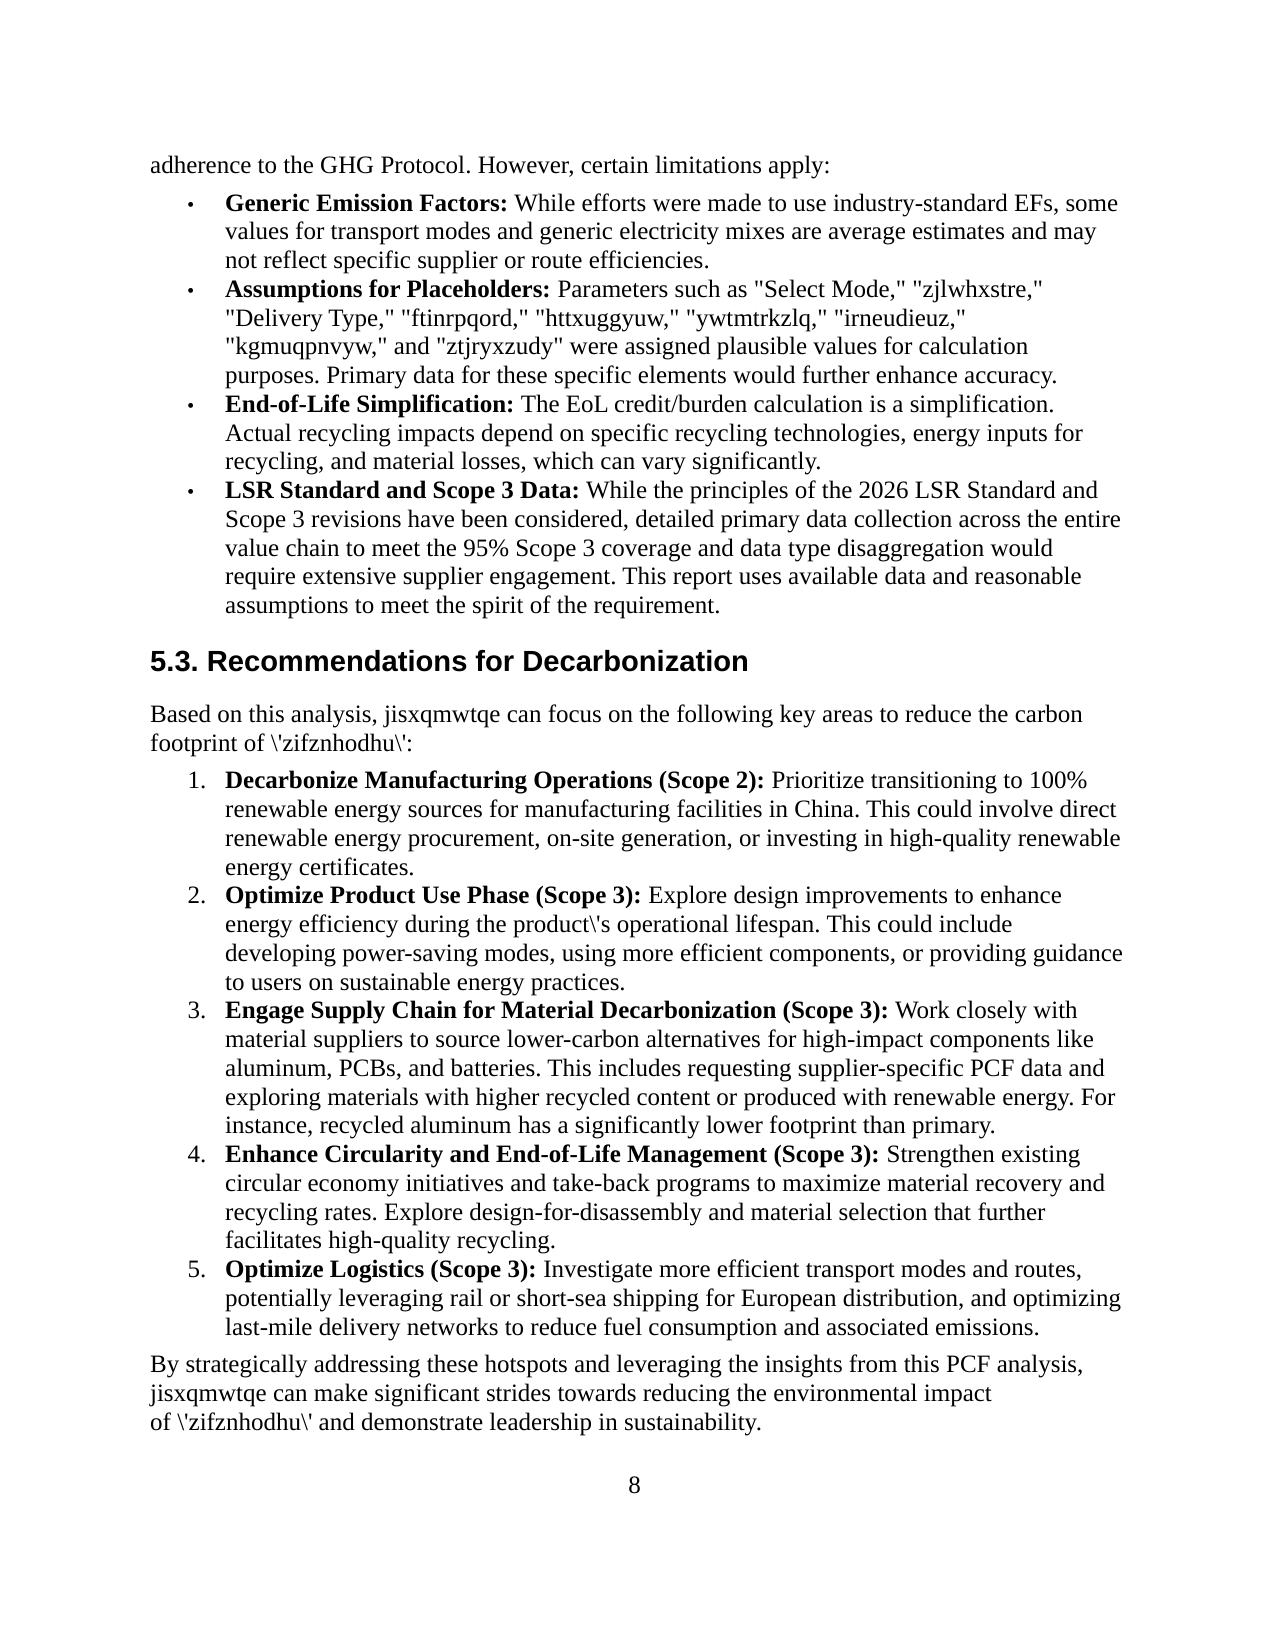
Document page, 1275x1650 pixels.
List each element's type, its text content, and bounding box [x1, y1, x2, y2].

list Optimize Product Use Phase (Scope 3): Explore design improvements to enhance energy efficiency during the product\'s operational lifespan. This could include developing power-saving modes, using more efficient components, or providing guidance to users on sustainable energy practices. [187, 880, 1125, 995]
list Decarbonize Manufacturing Operations (Scope 2): Prioritize transitioning to 100% renewable energy sources for manufacturing facilities in China. This could involve direct renewable energy procurement, on-site generation, or investing in high-quality renewable energy certificates. [187, 765, 1125, 880]
list End-of-Life Simplification: The EoL credit/burden calculation is a simplification. Actual recycling impacts depend on specific recycling technologies, energy inputs for recycling, and material losses, which can vary significantly. [187, 389, 1125, 475]
list Optimize Logistics (Scope 3): Investigate more efficient transport modes and routes, potentially leveraging rail or short-sea shipping for European distribution, and optimizing last-mile delivery networks to reduce fuel consumption and associated emissions. [187, 1254, 1125, 1340]
subtitle 5.3. Recommendations for Decarbonization [150, 644, 1125, 677]
list Generic Emission Factors: While efforts were made to use industry-standard EFs, some values for transport modes and generic electricity mixes are average estimates and may not reflect specific supplier or route efficiencies. [187, 188, 1125, 274]
text Based on this analysis, jisxqmwtqe can focus on the following key areas to reduce the carbon footprint of \'zifznhodhu\': [150, 699, 1125, 756]
list Assumptions for Placeholders: Parameters such as "Select Mode," "zjlwhxstre," "Delivery Type," "ftinrpqord," "httxuggyuw," "ywtmtrkzlq," "irneudieuz," "kgmuqpnvyw," and "ztjryxzudy" were assigned plausible values for calculation purposes. Primary data for these specific elements would further enhance accuracy. [187, 274, 1125, 389]
list Engage Supply Chain for Material Decarbonization (Scope 3): Work closely with material suppliers to source lower-carbon alternatives for high-impact components like aluminum, PCBs, and batteries. This includes requesting supplier-specific PCF data and exploring materials with higher recycled content or produced with renewable energy. For instance, recycled aluminum has a significantly lower footprint than primary. [187, 995, 1125, 1139]
text By strategically addressing these hotspots and leveraging the insights from this PCF analysis, jisxqmwtqe can make significant strides towards reducing the environmental impact of \'zifznhodhu\' and demonstrate leadership in sustainability. [150, 1349, 1125, 1436]
list LSR Standard and Scope 3 Data: While the principles of the 2026 LSR Standard and Scope 3 revisions have been considered, detailed primary data collection across the entire value chain to meet the 95% Scope 3 coverage and data type disaggregation would require extensive supplier engagement. This report uses available data and reasonable assumptions to meet the spirit of the requirement. [187, 475, 1125, 619]
list Enhance Circularity and End-of-Life Management (Scope 3): Strengthen existing circular economy initiatives and take-back programs to maximize material recovery and recycling rates. Explore design-for-disassembly and material selection that further facilitates high-quality recycling. [187, 1139, 1125, 1254]
text adherence to the GHG Protocol. However, certain limitations apply: [150, 150, 1125, 179]
